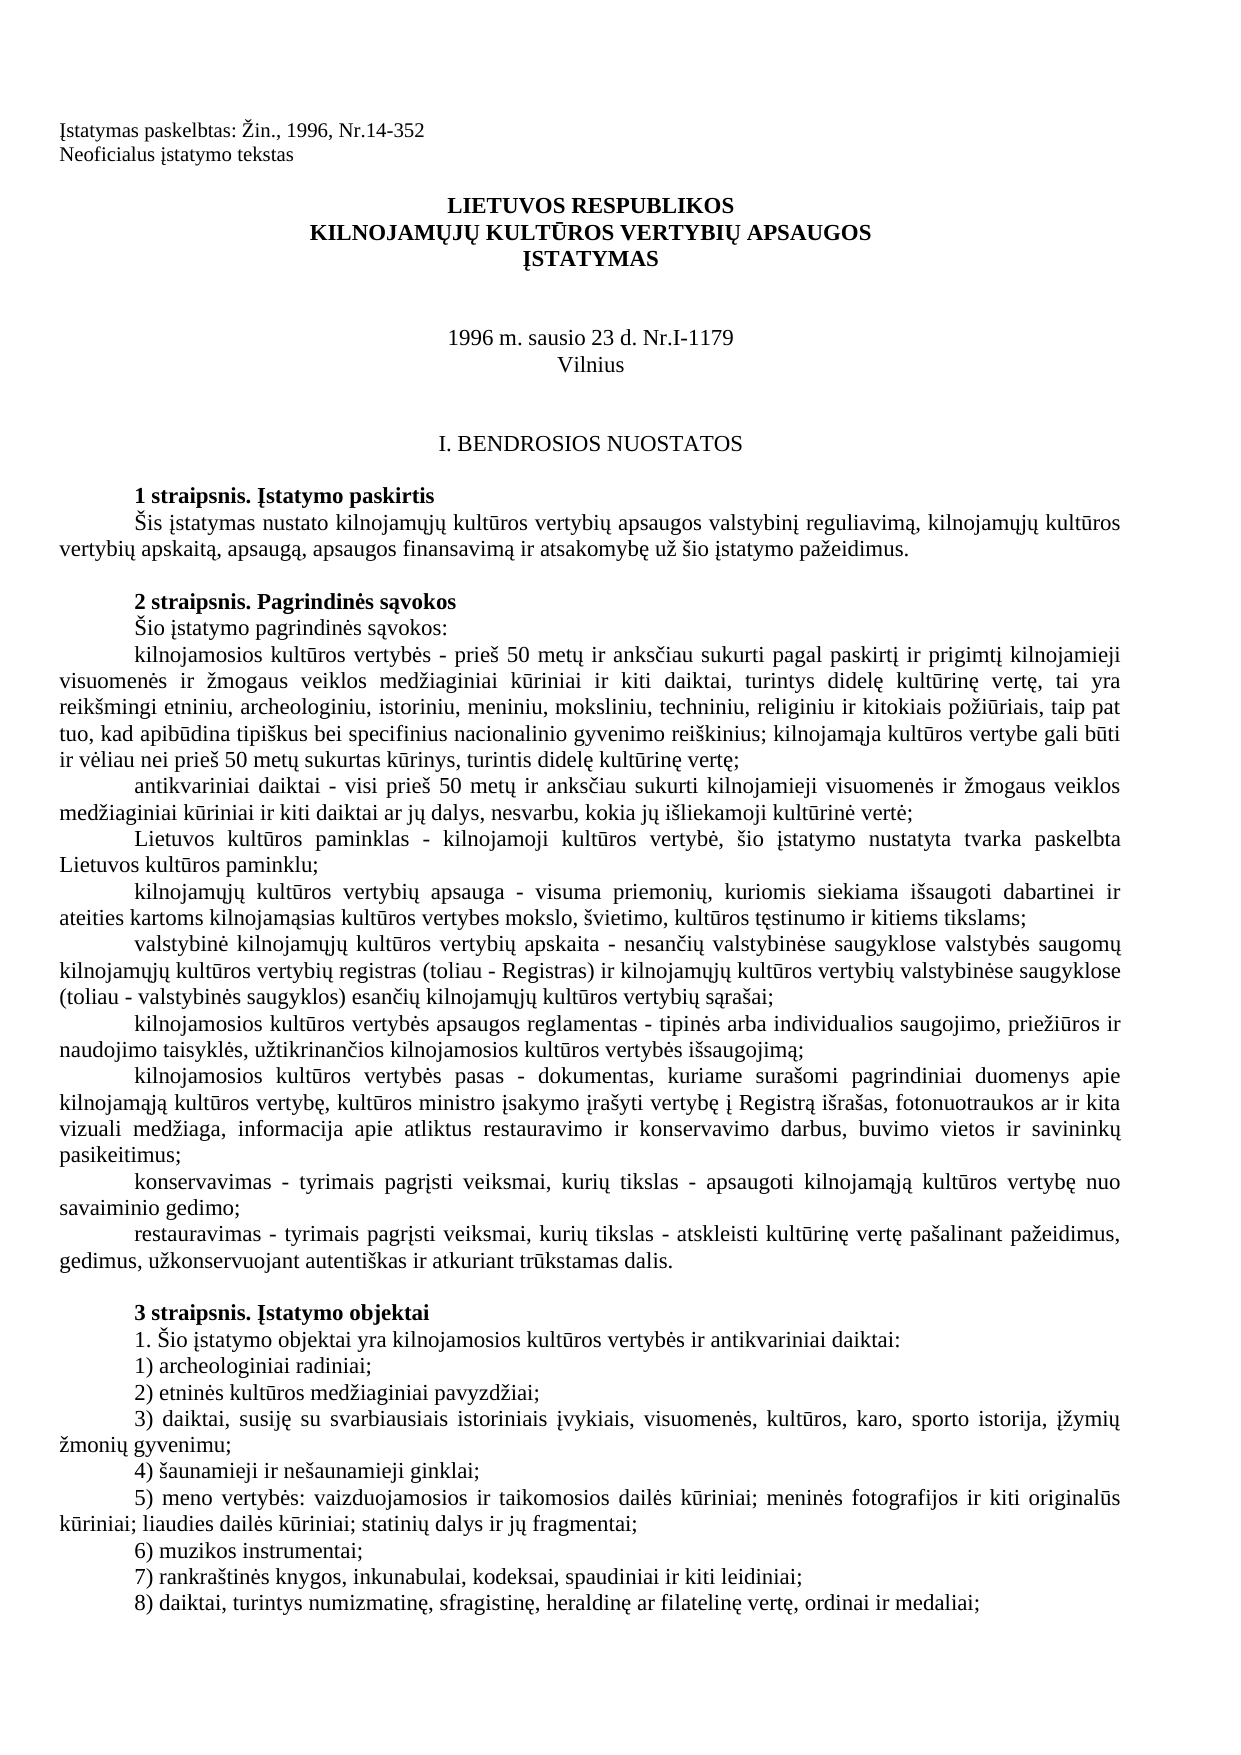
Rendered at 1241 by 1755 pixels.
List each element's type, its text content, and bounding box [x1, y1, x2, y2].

text Įstatymas paskelbtas: Žin., 1996, Nr.14-352 [59, 118, 1122, 142]
text konservavimas - tyrimais pagrįsti veiksmai, kurių tikslas - apsaugoti kilnojamąją kultūros vertybę nuo savaiminio gedimo; [59, 1168, 1122, 1220]
text 1) archeologiniai radiniai; [59, 1352, 1122, 1378]
text 7) rankraštinės knygos, inkunabulai, kodeksai, spaudiniai ir kiti leidiniai; [59, 1563, 1122, 1589]
text 2 straipsnis. Pagrindinės sąvokos [59, 588, 1122, 614]
text kilnojamosios kultūros vertybės - prieš 50 metų ir anksčiau sukurti pagal paskirtį ir prigimtį kilnojamieji visuomenės ir žmogaus veiklos medžiaginiai kūriniai ir kiti daiktai, turintys didelę kultūrinę vertę, tai yra reikšmingi etniniu, archeologiniu, istoriniu, meniniu, moksliniu, techniniu, religiniu ir kitokiais požiūriais, taip pat tuo, kad apibūdina tipiškus bei specifinius nacionalinio gyvenimo reiškinius; kilnojamąja kultūros vertybe gali būti ir vėliau nei prieš 50 metų sukurtas kūrinys, turintis didelę kultūrinę vertę; [59, 641, 1122, 772]
text ĮSTATYMAS [59, 245, 1122, 272]
text 8) daiktai, turintys numizmatinę, sfragistinę, heraldinę ar filatelinę vertę, ordinai ir medaliai; [59, 1589, 1122, 1616]
text 2) etninės kultūros medžiaginiai pavyzdžiai; [59, 1378, 1122, 1405]
text Neoficialus įstatymo tekstas [59, 142, 1122, 166]
text Vilnius [59, 351, 1122, 377]
text kilnojamosios kultūros vertybės pasas - dokumentas, kuriame surašomi pagrindiniai duomenys apie kilnojamąją kultūros vertybę, kultūros ministro įsakymo įrašyti vertybę į Registrą išrašas, fotonuotraukos ar ir kita vizuali medžiaga, informacija apie atliktus restauravimo ir konservavimo darbus, buvimo vietos ir savininkų pasikeitimus; [59, 1062, 1122, 1168]
text Lietuvos kultūros paminklas - kilnojamoji kultūros vertybė, šio įstatymo nustatyta tvarka paskelbta Lietuvos kultūros paminklu; [59, 825, 1122, 878]
text 1 straipsnis. Įstatymo paskirtis [59, 482, 1122, 509]
text Šio įstatymo pagrindinės sąvokos: [59, 614, 1122, 641]
text restauravimas - tyrimais pagrįsti veiksmai, kurių tikslas - atskleisti kultūrinę vertę pašalinant pažeidimus, gedimus, užkonservuojant autentiškas ir atkuriant trūkstamas dalis. [59, 1220, 1122, 1273]
text kilnojamosios kultūros vertybės apsaugos reglamentas - tipinės arba individualios saugojimo, priežiūros ir naudojimo taisyklės, užtikrinančios kilnojamosios kultūros vertybės išsaugojimą; [59, 1009, 1122, 1062]
text 3 straipsnis. Įstatymo objektai [59, 1299, 1122, 1326]
text 6) muzikos instrumentai; [59, 1537, 1122, 1563]
text 4) šaunamieji ir nešaunamieji ginklai; [59, 1458, 1122, 1484]
text LIETUVOS RESPUBLIKOS [59, 193, 1122, 219]
text I. BENDROSIOS NUOSTATOS [59, 430, 1122, 456]
text 1. Šio įstatymo objektai yra kilnojamosios kultūros vertybės ir antikvariniai daiktai: [59, 1326, 1122, 1352]
text KILNOJAMŲJŲ KULTŪROS VERTYBIŲ APSAUGOS [59, 219, 1122, 245]
text kilnojamųjų kultūros vertybių apsauga - visuma priemonių, kuriomis siekiama išsaugoti dabartinei ir ateities kartoms kilnojamąsias kultūros vertybes mokslo, švietimo, kultūros tęstinumo ir kitiems tikslams; [59, 878, 1122, 931]
text 3) daiktai, susiję su svarbiausiais istoriniais įvykiais, visuomenės, kultūros, karo, sporto istorija, įžymių žmonių gyvenimu; [59, 1405, 1122, 1458]
text Šis įstatymas nustato kilnojamųjų kultūros vertybių apsaugos valstybinį reguliavimą, kilnojamųjų kultūros vertybių apskaitą, apsaugą, apsaugos finansavimą ir atsakomybę už šio įstatymo pažeidimus. [59, 509, 1122, 562]
text valstybinė kilnojamųjų kultūros vertybių apskaita - nesančių valstybinėse saugyklose valstybės saugomų kilnojamųjų kultūros vertybių registras (toliau - Registras) ir kilnojamųjų kultūros vertybių valstybinėse saugyklose (toliau - valstybinės saugyklos) esančių kilnojamųjų kultūros vertybių sąrašai; [59, 931, 1122, 1009]
text antikvariniai daiktai - visi prieš 50 metų ir anksčiau sukurti kilnojamieji visuomenės ir žmogaus veiklos medžiaginiai kūriniai ir kiti daiktai ar jų dalys, nesvarbu, kokia jų išliekamoji kultūrinė vertė; [59, 772, 1122, 825]
text 1996 m. sausio 23 d. Nr.I-1179 [59, 324, 1122, 351]
text 5) meno vertybės: vaizduojamosios ir taikomosios dailės kūriniai; meninės fotografijos ir kiti originalūs kūriniai; liaudies dailės kūriniai; statinių dalys ir jų fragmentai; [59, 1484, 1122, 1537]
